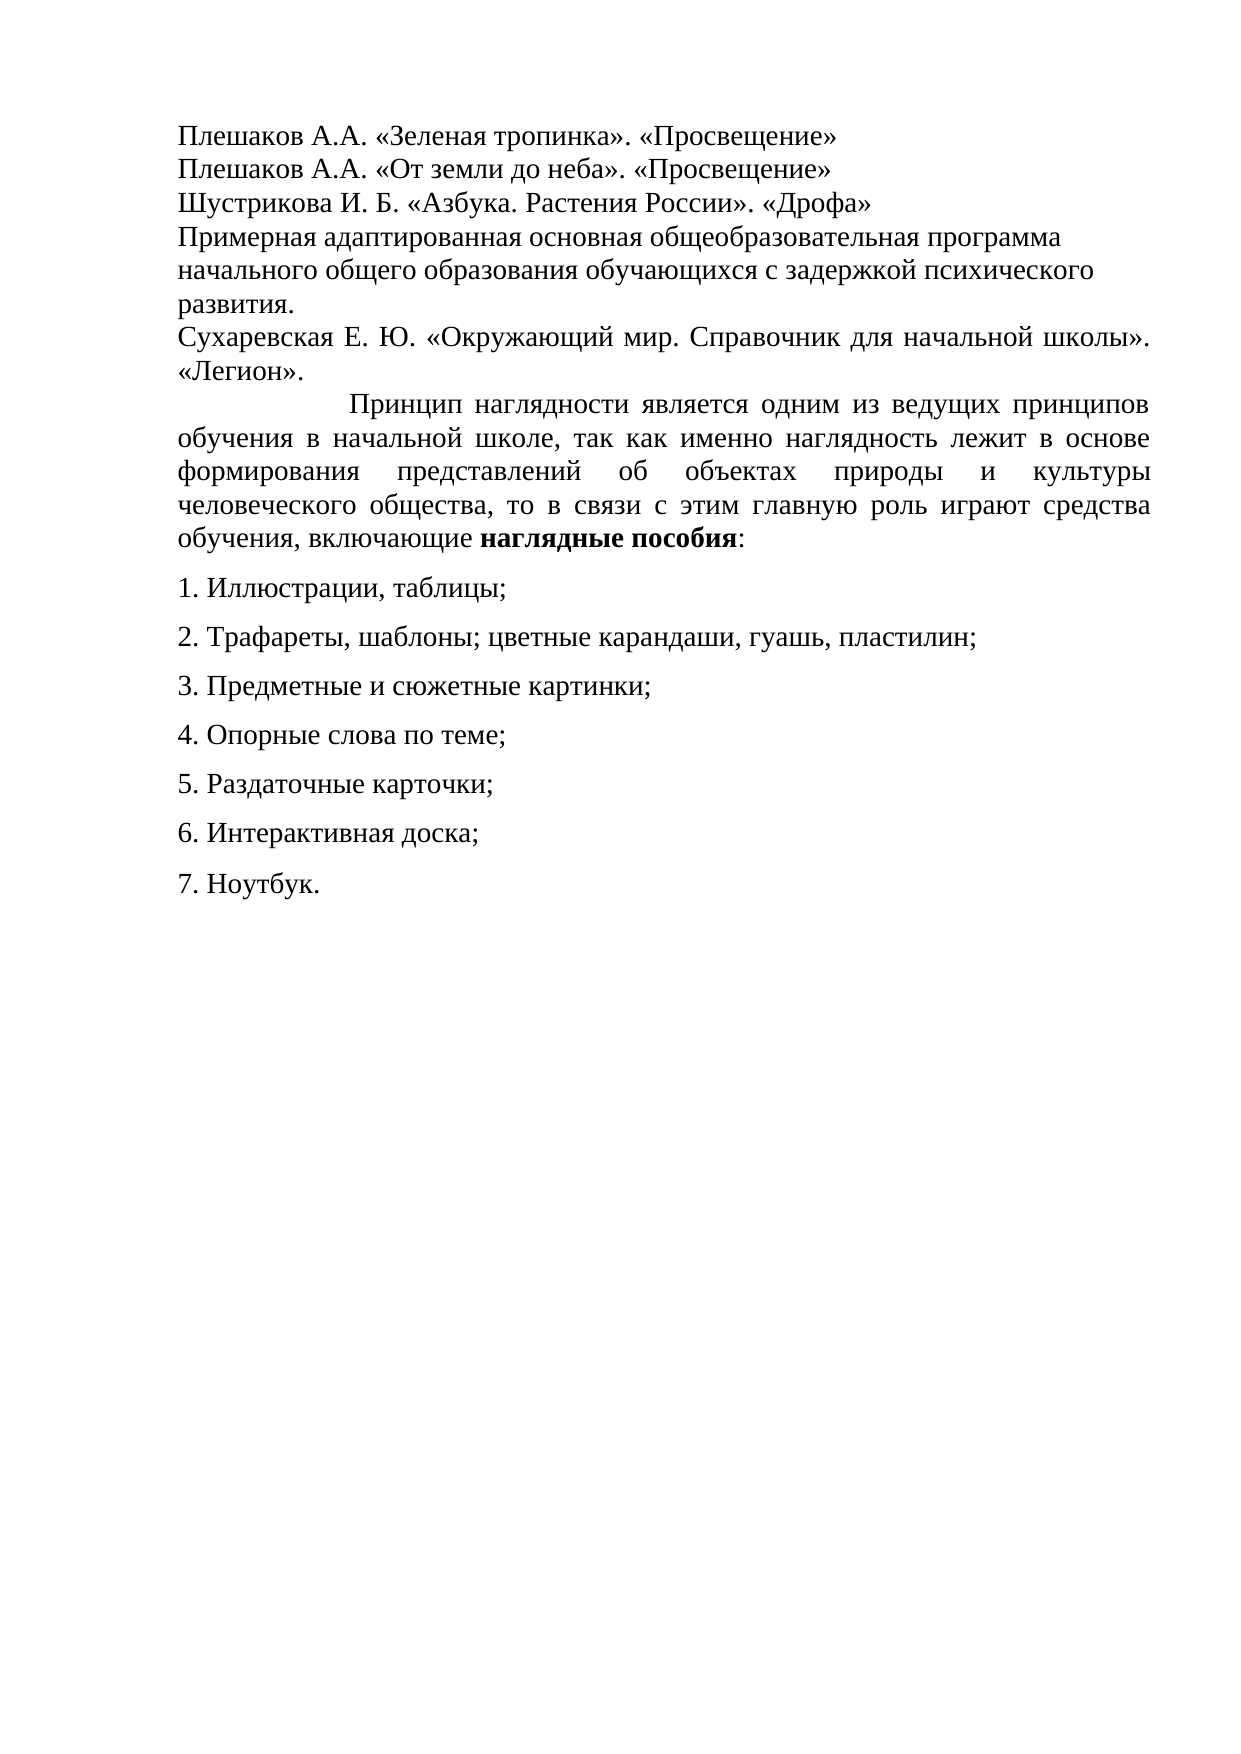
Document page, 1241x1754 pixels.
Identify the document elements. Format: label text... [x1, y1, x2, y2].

text Плешаков А.А. «От земли до неба». «Просвещение» Шустрикова И. Б. «Азбука. Растения России». «Дрофа» Примерная адаптированная основная общеобразовательная программа начального общего образования обучающихся с задержкой психического развития. [177, 152, 1152, 319]
text 5. Раздаточные карточки; [177, 766, 1152, 800]
text 1. Иллюстрации, таблицы; [177, 570, 1152, 603]
text Сухаревская Е. Ю. «Окружающий мир. Справочник для начальной школы». «Легион». [177, 319, 1152, 386]
text 2. Трафареты, шаблоны; цветные карандаши, гуашь, пластилин; [177, 619, 1152, 652]
text 3. Предметные и сюжетные картинки; [177, 668, 1152, 702]
text 4. Опорные слова по теме; [177, 717, 1152, 751]
text 6. Интерактивная доска; 7. Ноутбук. [177, 816, 1152, 899]
text Принцип наглядности является одним из ведущих принципов обучения в начальной школе, так как именно наглядность лежит в основе формирования представлений об объектах природы и культуры человеческого общества, то в связи с этим главную роль играют средства обучения, включающие наглядные пособия: [177, 386, 1152, 554]
text Плешаков А.А. «Зеленая тропинка». «Просвещение» [177, 118, 1152, 152]
